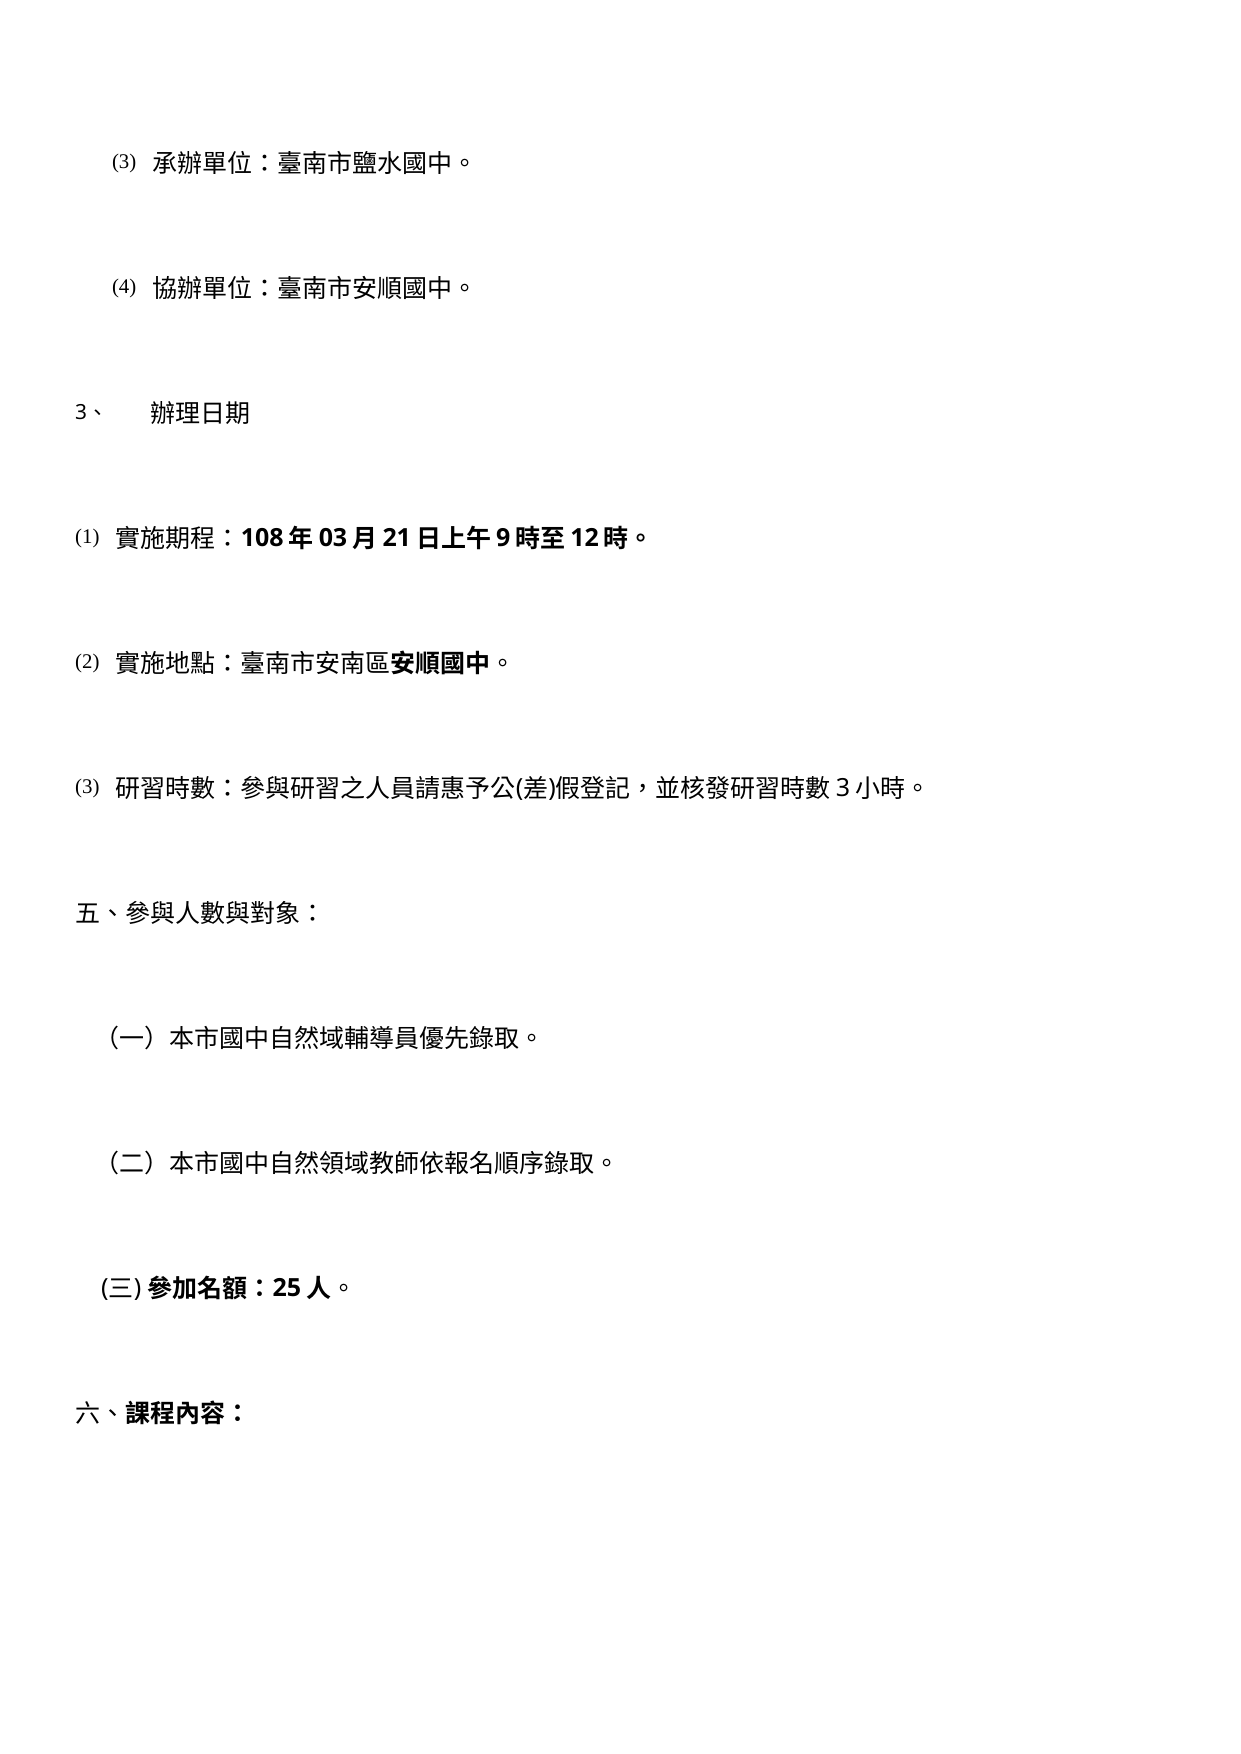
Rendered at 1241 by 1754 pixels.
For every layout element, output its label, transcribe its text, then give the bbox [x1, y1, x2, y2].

list 研習時數：參與研習之人員請惠予公(差)假登記，並核發研習時數3小時。 [75, 744, 1140, 807]
text （二）本市國中自然領域教師依報名順序錄取。 [75, 1119, 1165, 1182]
text （一）本市國中自然域輔導員優先錄取。 [75, 994, 1165, 1057]
list 承辦單位：臺南市鹽水國中。 [112, 119, 1140, 182]
list 實施地點：臺南市安南區安順國中。 [75, 619, 1140, 682]
text 五、參與人數與對象： [75, 869, 1165, 932]
list 辦理日期 [75, 369, 1140, 432]
list 協辦單位：臺南市安順國中。 [112, 244, 1140, 307]
text 六、課程內容： [75, 1369, 1140, 1432]
text (三) 參加名額：25人。 [75, 1244, 1165, 1307]
list 實施期程：108年03月21日上午9時至12時。 [75, 494, 1140, 557]
